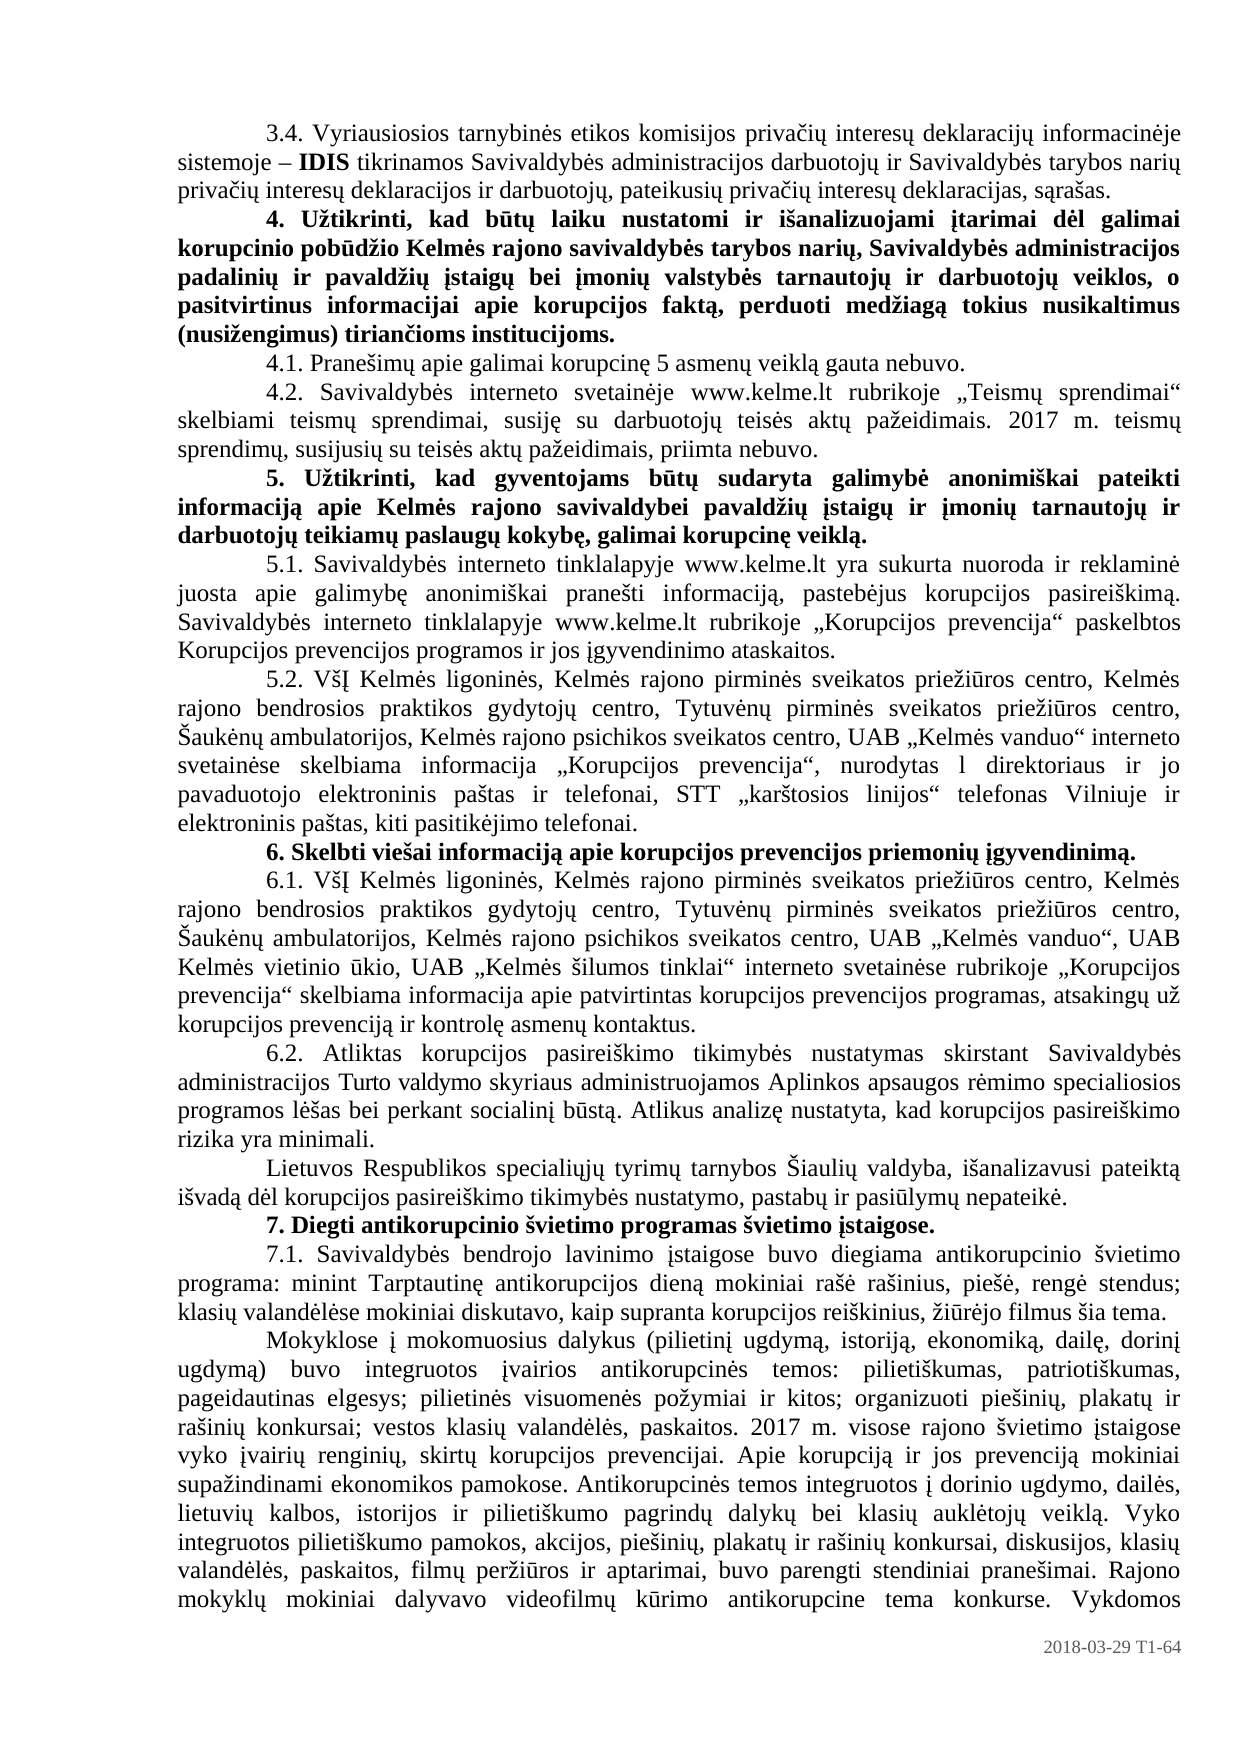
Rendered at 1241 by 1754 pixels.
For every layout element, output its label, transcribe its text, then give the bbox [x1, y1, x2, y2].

text Lietuvos Respublikos specialiųjų tyrimų tarnybos Šiaulių valdyba, išanalizavusi pateiktą išvadą dėl korupcijos pasireiškimo tikimybės nustatymo, pastabų ir pasiūlymų nepateikė. [177, 1153, 1181, 1211]
text 5. Užtikrinti, kad gyventojams būtų sudaryta galimybė anonimiškai pateikti informaciją apie Kelmės rajono savivaldybei pavaldžių įstaigų ir įmonių tarnautojų ir darbuotojų teikiamų paslaugų kokybę, galimai korupcinę veiklą. [177, 463, 1181, 549]
text 6.1. VšĮ Kelmės ligoninės, Kelmės rajono pirminės sveikatos priežiūros centro, Kelmės rajono bendrosios praktikos gydytojų centro, Tytuvėnų pirminės sveikatos priežiūros centro, Šaukėnų ambulatorijos, Kelmės rajono psichikos sveikatos centro, UAB „Kelmės vanduo“, UAB Kelmės vietinio ūkio, UAB „Kelmės šilumos tinklai“ interneto svetainėse rubrikoje „Korupcijos prevencija“ skelbiama informacija apie patvirtintas korupcijos prevencijos programas, atsakingų už korupcijos prevenciją ir kontrolę asmenų kontaktus. [177, 866, 1181, 1038]
text 5.2. VšĮ Kelmės ligoninės, Kelmės rajono pirminės sveikatos priežiūros centro, Kelmės rajono bendrosios praktikos gydytojų centro, Tytuvėnų pirminės sveikatos priežiūros centro, Šaukėnų ambulatorijos, Kelmės rajono psichikos sveikatos centro, UAB „Kelmės vanduo“ interneto svetainėse skelbiama informacija „Korupcijos prevencija“, nurodytas l direktoriaus ir jo pavaduotojo elektroninis paštas ir telefonai, STT „karštosios linijos“ telefonas Vilniuje ir elektroninis paštas, kiti pasitikėjimo telefonai. [177, 664, 1181, 837]
text 4. Užtikrinti, kad būtų laiku nustatomi ir išanalizuojami įtarimai dėl galimai korupcinio pobūdžio Kelmės rajono savivaldybės tarybos narių, Savivaldybės administracijos padalinių ir pavaldžių įstaigų bei įmonių valstybės tarnautojų ir darbuotojų veiklos, o pasitvirtinus informacijai apie korupcijos faktą, perduoti medžiagą tokius nusikaltimus (nusižengimus) tiriančioms institucijoms. [177, 204, 1181, 348]
text 6.2. Atliktas korupcijos pasireiškimo tikimybės nustatymas skirstant Savivaldybės administracijos Turto valdymo skyriaus administruojamos Aplinkos apsaugos rėmimo specialiosios programos lėšas bei perkant socialinį būstą. Atlikus analizę nustatyta, kad korupcijos pasireiškimo rizika yra minimali. [177, 1038, 1181, 1153]
text 7.1. Savivaldybės bendrojo lavinimo įstaigose buvo diegiama antikorupcinio švietimo programa: minint Tarptautinę antikorupcijos dieną mokiniai rašė rašinius, piešė, rengė stendus; klasių valandėlėse mokiniai diskutavo, kaip supranta korupcijos reiškinius, žiūrėjo filmus šia tema. [177, 1239, 1181, 1326]
text 5.1. Savivaldybės interneto tinklalapyje www.kelme.lt yra sukurta nuoroda ir reklaminė juosta apie galimybę anonimiškai pranešti informaciją, pastebėjus korupcijos pasireiškimą. Savivaldybės interneto tinklalapyje www.kelme.lt rubrikoje „Korupcijos prevencija“ paskelbtos Korupcijos prevencijos programos ir jos įgyvendinimo ataskaitos. [177, 549, 1181, 664]
text 4.2. Savivaldybės interneto svetainėje www.kelme.lt rubrikoje „Teismų sprendimai“ skelbiami teismų sprendimai, susiję su darbuotojų teisės aktų pažeidimais. 2017 m. teismų sprendimų, susijusių su teisės aktų pažeidimais, priimta nebuvo. [177, 377, 1181, 463]
text Mokyklose į mokomuosius dalykus (pilietinį ugdymą, istoriją, ekonomiką, dailę, dorinį ugdymą) buvo integruotos įvairios antikorupcinės temos: pilietiškumas, patriotiškumas, pageidautinas elgesys; pilietinės visuomenės požymiai ir kitos; organizuoti piešinių, plakatų ir rašinių konkursai; vestos klasių valandėlės, paskaitos. 2017 m. visose rajono švietimo įstaigose vyko įvairių renginių, skirtų korupcijos prevencijai. Apie korupciją ir jos prevenciją mokiniai supažindinami ekonomikos pamokose. Antikorupcinės temos integruotos į dorinio ugdymo, dailės, lietuvių kalbos, istorijos ir pilietiškumo pagrindų dalykų bei klasių auklėtojų veiklą. Vyko integruotos pilietiškumo pamokos, akcijos, piešinių, plakatų ir rašinių konkursai, diskusijos, klasių valandėlės, paskaitos, filmų peržiūros ir aptarimai, buvo parengti stendiniai pranešimai. Rajono mokyklų mokiniai dalyvavo videofilmų kūrimo antikorupcine tema konkurse. Vykdomos [177, 1326, 1181, 1613]
text 7. Diegti antikorupcinio švietimo programas švietimo įstaigose. [177, 1211, 1181, 1239]
text 3.4. Vyriausiosios tarnybinės etikos komisijos privačių interesų deklaracijų informacinėje sistemoje – IDIS tikrinamos Savivaldybės administracijos darbuotojų ir Savivaldybės tarybos narių privačių interesų deklaracijos ir darbuotojų, pateikusių privačių interesų deklaracijas, sąrašas. [177, 118, 1181, 204]
text 4.1. Pranešimų apie galimai korupcinę 5 asmenų veiklą gauta nebuvo. [177, 348, 1181, 377]
text 6. Skelbti viešai informaciją apie korupcijos prevencijos priemonių įgyvendinimą. [177, 837, 1181, 866]
